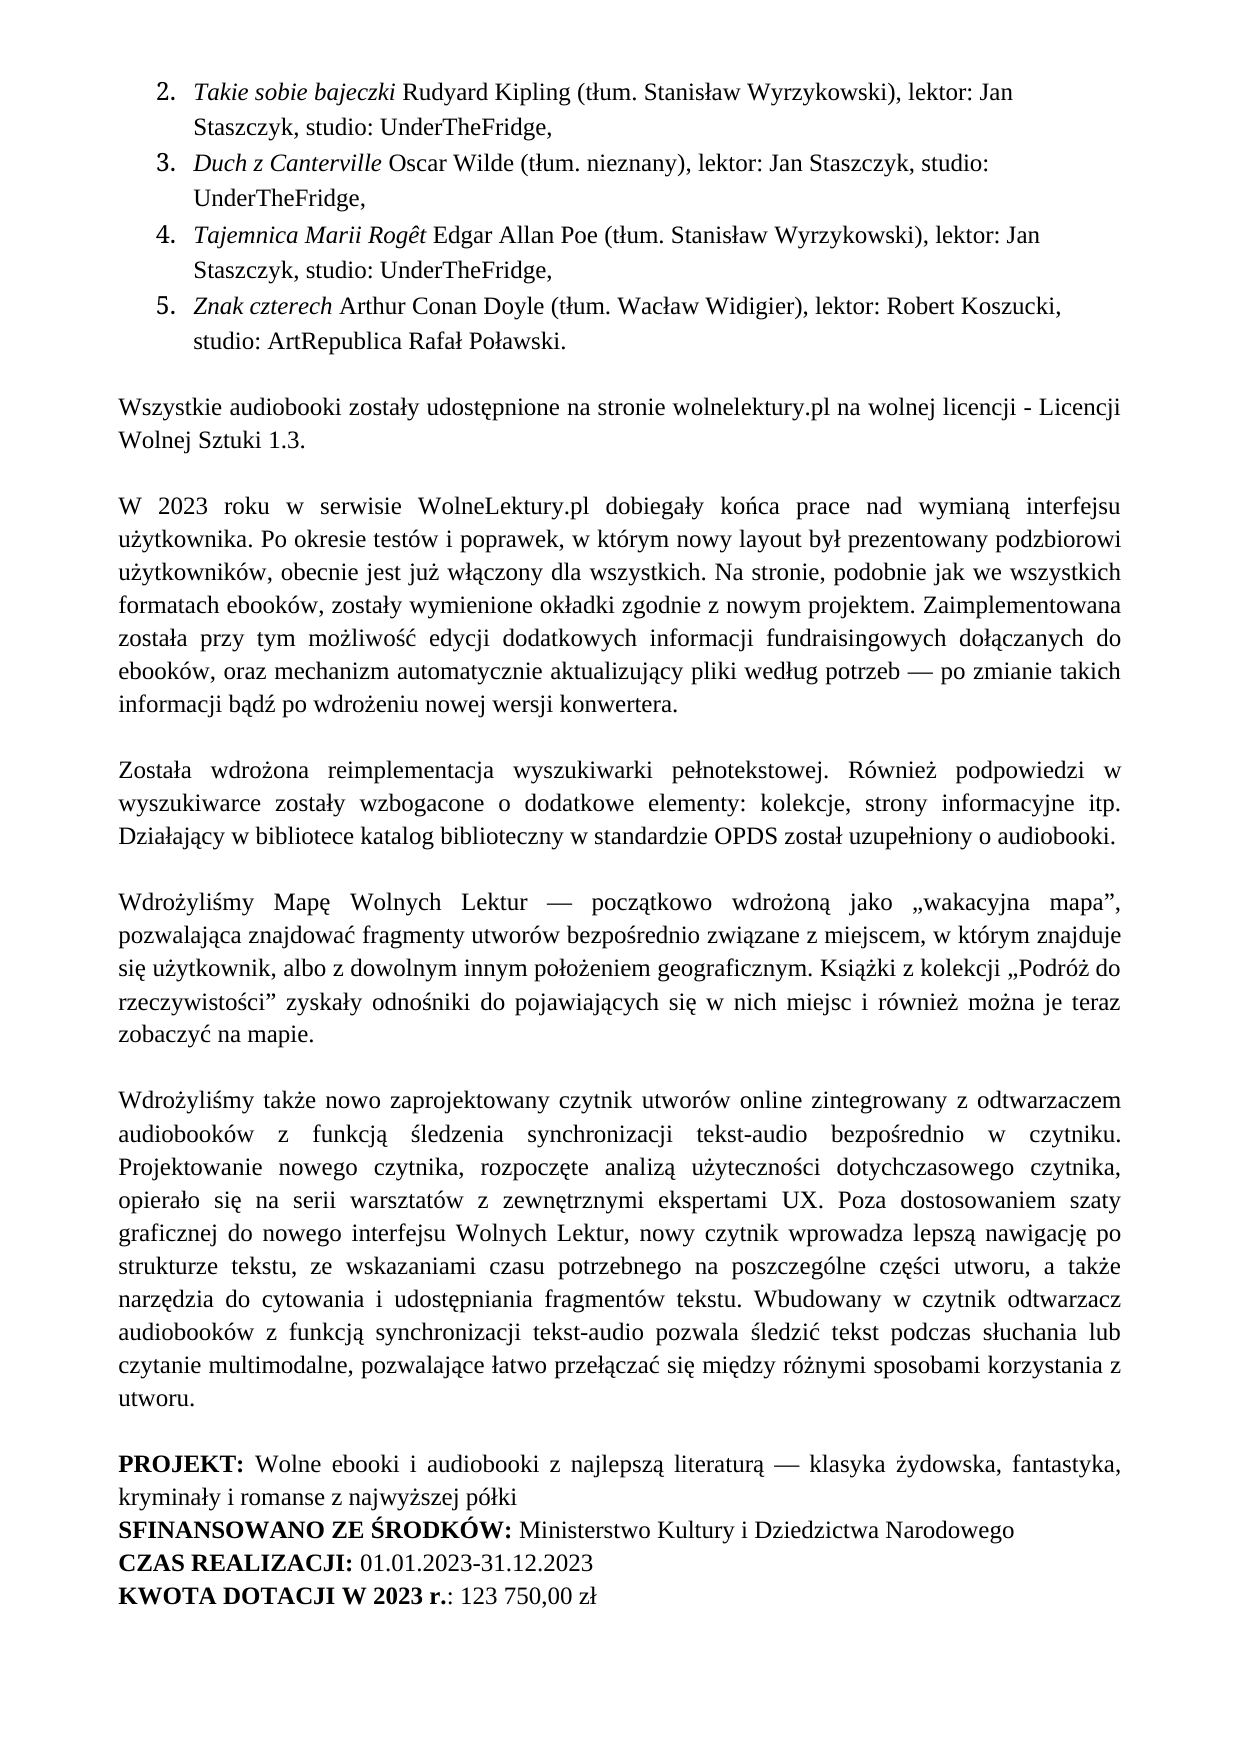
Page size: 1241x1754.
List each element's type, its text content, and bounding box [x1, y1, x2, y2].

text PROJEKT: Wolne ebooki i audiobooki z najlepszą literaturą — klasyka żydowska, fantastyka, kryminały i romanse z najwyższej półki [118, 1449, 1122, 1511]
list Takie sobie bajeczki Rudyard Kipling (tłum. Stanisław Wyrzykowski), lektor: Jan Staszczyk, studio: UnderTheFridge, [156, 74, 1122, 141]
text Została wdrożona reimplementacja wyszukiwarki pełnotekstowej. Również podpowiedzi w wyszukiwarce zostały wzbogacone o dodatkowe elementy: kolekcje, strony informacyjne itp. Działający w bibliotece katalog biblioteczny w standardzie OPDS został uzupełniony o audiobooki. [118, 755, 1122, 850]
text SFINANSOWANO ZE ŚRODKÓW: Ministerstwo Kultury i Dziedzictwa Narodowego [118, 1515, 1122, 1544]
text KWOTA DOTACJI W 2023 r.: 123 750,00 zł [118, 1581, 1122, 1610]
list Znak czterech Arthur Conan Doyle (tłum. Wacław Widigier), lektor: Robert Koszucki, studio: ArtRepublica Rafał Poławski. [156, 288, 1122, 355]
list Tajemnica Marii Rogêt Edgar Allan Poe (tłum. Stanisław Wyrzykowski), lektor: Jan Staszczyk, studio: UnderTheFridge, [156, 216, 1122, 283]
list Duch z Canterville Oscar Wilde (tłum. nieznany), lektor: Jan Staszczyk, studio: UnderTheFridge, [156, 145, 1122, 212]
text CZAS REALIZACJI: 01.01.2023-31.12.2023 [118, 1548, 1122, 1577]
text Wszystkie audiobooki zostały udostępnione na stronie wolnelektury.pl na wolnej licencji - Licencji Wolnej Sztuki 1.3. [118, 392, 1122, 454]
text Wdrożyliśmy także nowo zaprojektowany czytnik utworów online zintegrowany z odtwarzaczem audiobooków z funkcją śledzenia synchronizacji tekst-audio bezpośrednio w czytniku. Projektowanie nowego czytnika, rozpoczęte analizą użyteczności dotychczasowego czytnika, opierało się na serii warsztatów z zewnętrznymi ekspertami UX. Poza dostosowaniem szaty graficznej do nowego interfejsu Wolnych Lektur, nowy czytnik wprowadza lepszą nawigację po strukturze tekstu, ze wskazaniami czasu potrzebnego na poszczególne części utworu, a także narzędzia do cytowania i udostępniania fragmentów tekstu. Wbudowany w czytnik odtwarzacz audiobooków z funkcją synchronizacji tekst-audio pozwala śledzić tekst podczas słuchania lub czytanie multimodalne, pozwalające łatwo przełączać się między różnymi sposobami korzystania z utworu. [118, 1086, 1122, 1412]
text W 2023 roku w serwisie WolneLektury.pl dobiegały końca prace nad wymianą interfejsu użytkownika. Po okresie testów i poprawek, w którym nowy layout był prezentowany podzbiorowi użytkowników, obecnie jest już włączony dla wszystkich. Na stronie, podobnie jak we wszystkich formatach ebooków, zostały wymienione okładki zgodnie z nowym projektem. Zaimplementowana została przy tym możliwość edycji dodatkowych informacji fundraisingowych dołączanych do ebooków, oraz mechanizm automatycznie aktualizujący pliki według potrzeb — po zmianie takich informacji bądź po wdrożeniu nowej wersji konwertera. [118, 491, 1122, 718]
text Wdrożyliśmy Mapę Wolnych Lektur — początkowo wdrożoną jako „wakacyjna mapa”, pozwalająca znajdować fragmenty utworów bezpośrednio związane z miejscem, w którym znajduje się użytkownik, albo z dowolnym innym położeniem geograficznym. Książki z kolekcji „Podróż do rzeczywistości” zyskały odnośniki do pojawiających się w nich miejsc i również można je teraz zobaczyć na mapie. [118, 887, 1122, 1048]
